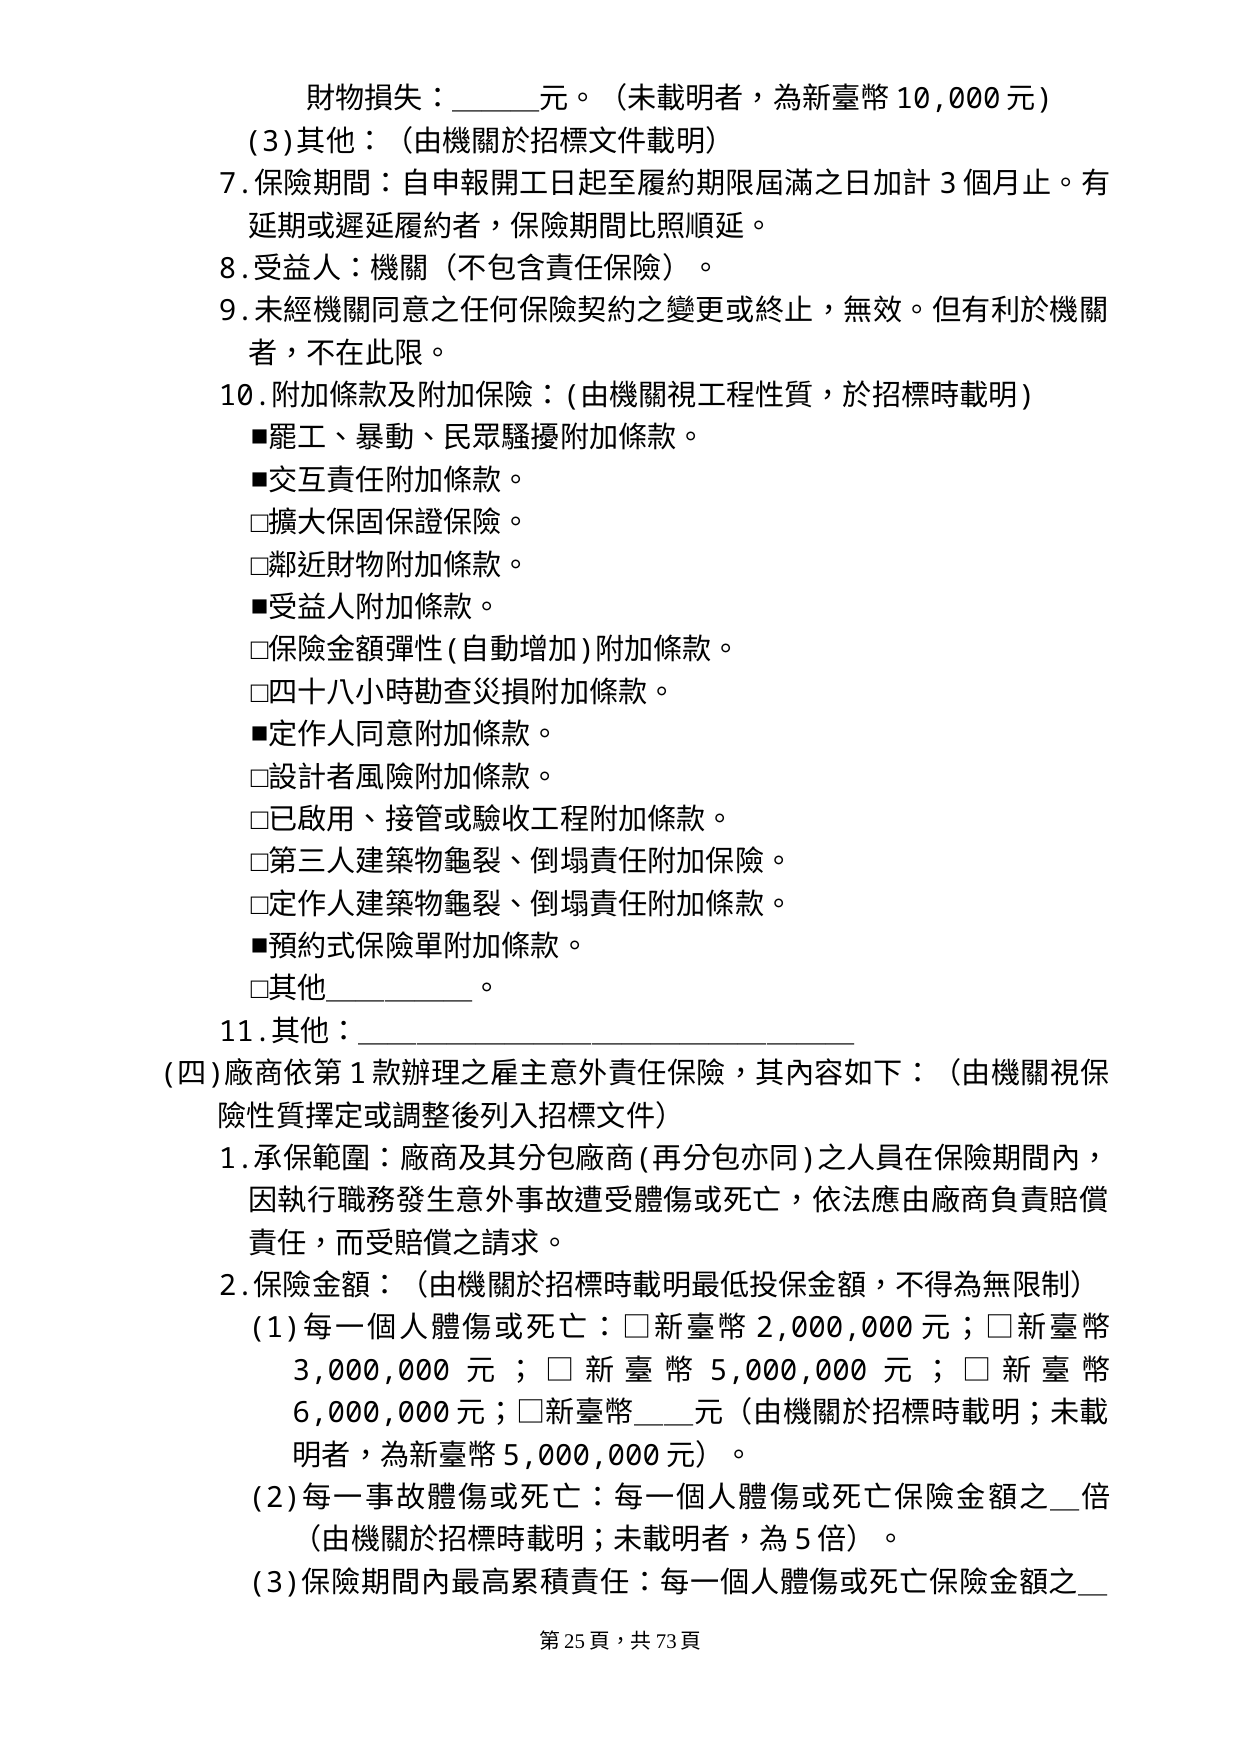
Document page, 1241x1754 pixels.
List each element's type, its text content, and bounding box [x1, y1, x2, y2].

text 1.承保範圍：廠商及其分包廠商(再分包亦同)之人員在保險期間內，因執行職務發生意外事故遭受體傷或死亡，依法應由廠商負責賠償責任，而受賠償之請求。 [218, 1134, 1110, 1262]
text 財物損失：＿＿＿元。（未載明者，為新臺幣10,000元) [248, 75, 1110, 117]
text 10.附加條款及附加保險：(由機關視工程性質，於招標時載明) [218, 372, 1110, 414]
text 11.其他：＿＿＿＿＿＿＿＿＿＿＿＿＿＿＿＿＿ [218, 1007, 1110, 1050]
text □定作人建築物龜裂、倒塌責任附加條款。 [249, 880, 1110, 923]
text □設計者風險附加條款。 [249, 753, 1110, 796]
text ■交互責任附加條款。 [249, 456, 1110, 499]
text ■受益人附加條款。 [249, 583, 1110, 626]
text □第三人建築物龜裂、倒塌責任附加保險。 [249, 838, 1110, 880]
text □已啟用、接管或驗收工程附加條款。 [249, 796, 1110, 838]
text 2.保險金額：（由機關於招標時載明最低投保金額，不得為無限制） [218, 1262, 1110, 1304]
text □四十八小時勘查災損附加條款。 [249, 668, 1110, 711]
text □擴大保固保證保險。 [249, 499, 1110, 541]
text □鄰近財物附加條款。 [249, 541, 1110, 583]
text (2)每一事故體傷或死亡：每一個人體傷或死亡保險金額之＿倍（由機關於招標時載明；未載明者，為5倍）。 [248, 1473, 1110, 1558]
text ■定作人同意附加條款。 [249, 711, 1110, 753]
text 8.受益人：機關（不包含責任保險）。 [218, 244, 1110, 287]
text (四)廠商依第1款辦理之雇主意外責任保險，其內容如下：（由機關視保險性質擇定或調整後列入招標文件） [159, 1050, 1110, 1134]
text 7.保險期間：自申報開工日起至履約期限屆滿之日加計3個月止。有延期或遲延履約者，保險期間比照順延。 [218, 160, 1110, 244]
text ■預約式保險單附加條款。 [249, 923, 1110, 965]
text (3)其他：（由機關於招標文件載明） [244, 117, 1110, 160]
text ■罷工、暴動、民眾騷擾附加條款。 [249, 414, 1110, 456]
text □其他＿＿＿＿＿。 [249, 965, 1110, 1007]
text 9.未經機關同意之任何保險契約之變更或終止，無效。但有利於機關者，不在此限。 [218, 287, 1110, 372]
text □保險金額彈性(自動增加)附加條款。 [249, 626, 1110, 668]
text (1)每一個人體傷或死亡：□新臺幣2,000,000元；□新臺幣3,000,000元；□新臺幣5,000,000元；□新臺幣6,000,000元；□新臺幣＿＿元（由機關於招標時載明；未載明者，為新臺幣5,000,000元）。 [248, 1304, 1110, 1473]
text (3)保險期間內最高累積責任：每一個人體傷或死亡保險金額之＿ [248, 1558, 1110, 1601]
